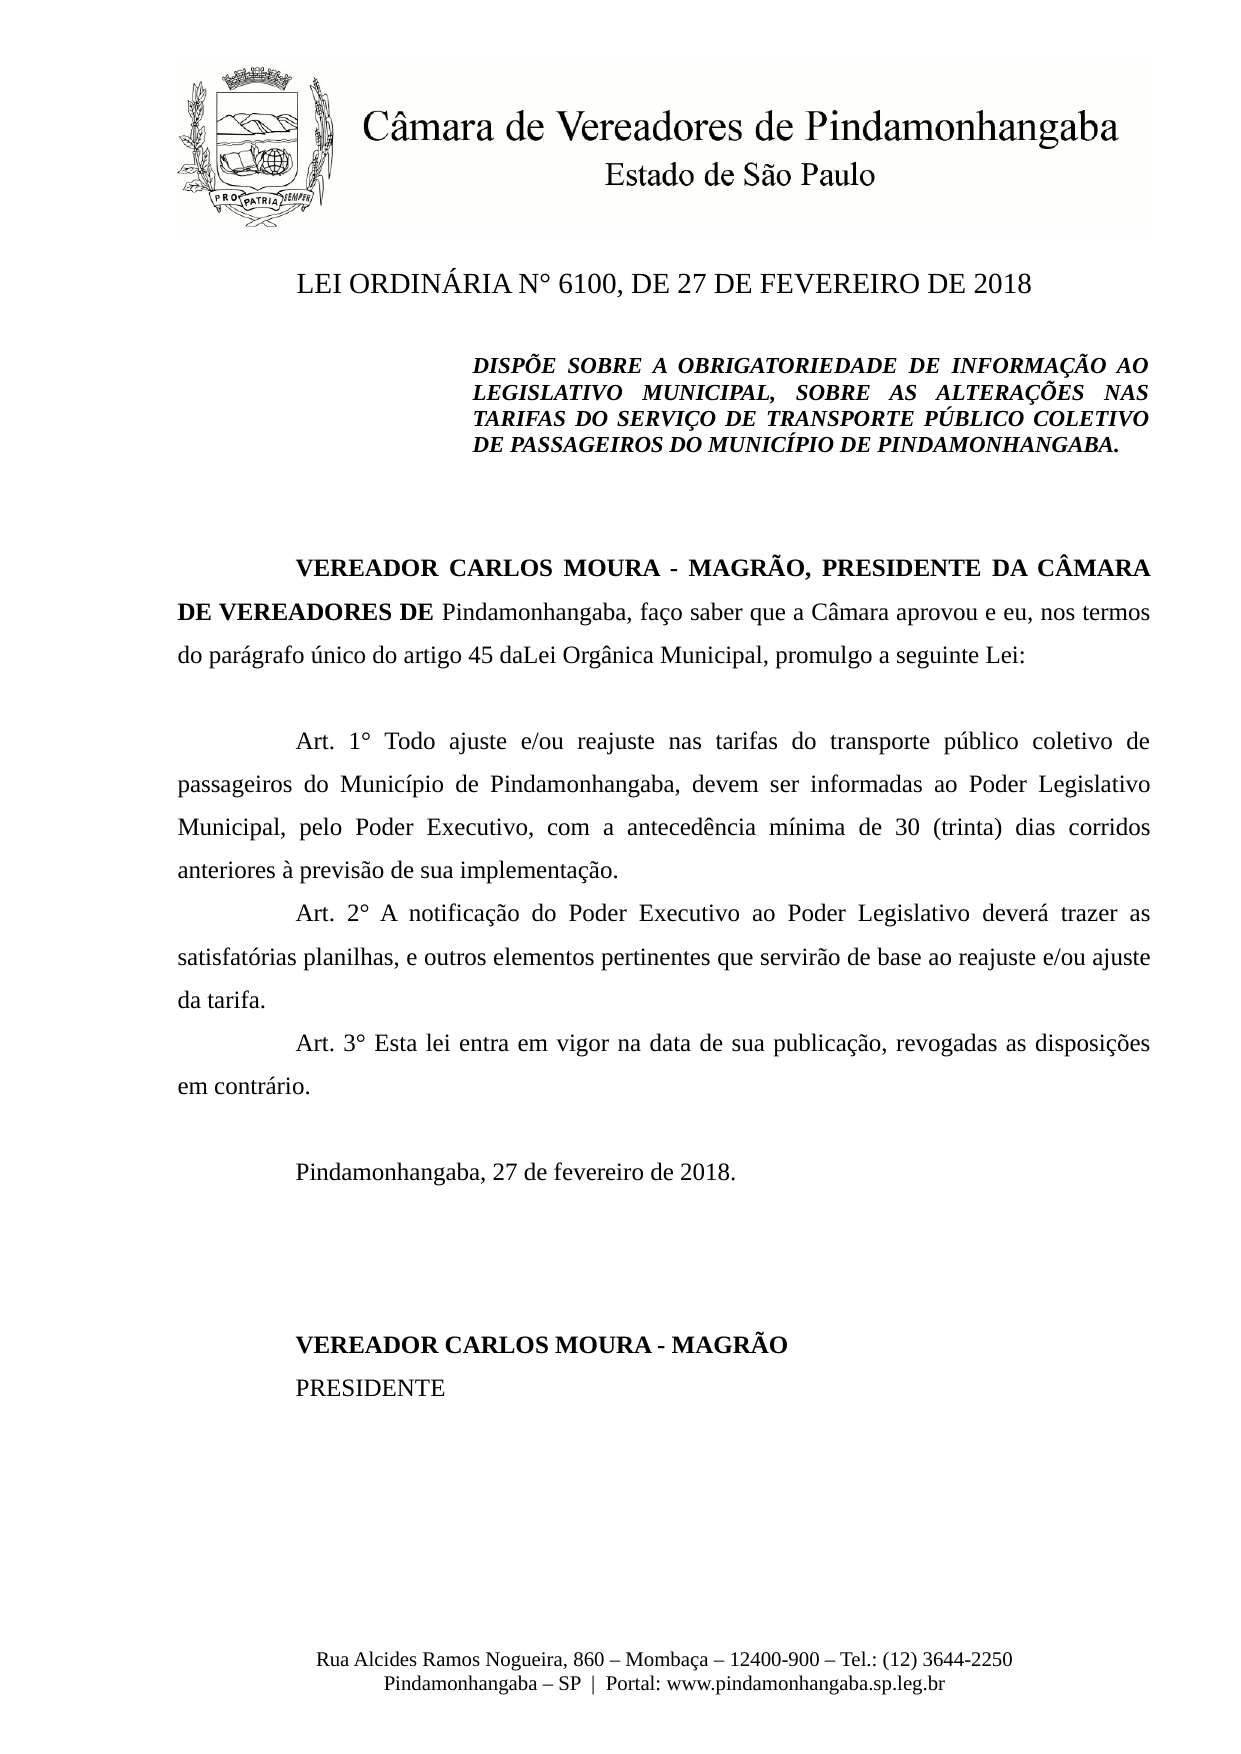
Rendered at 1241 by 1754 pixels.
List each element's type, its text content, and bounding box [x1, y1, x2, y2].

text DISPÕE SOBRE A OBRIGATORIEDADE DE INFORMAÇÃO AO LEGISLATIVO MUNICIPAL, SOBRE AS ALTERAÇÕES NAS TARIFAS DO SERVIÇO DE TRANSPORTE PÚBLICO COLETIVO DE PASSAGEIROS DO MUNICÍPIO DE PINDAMONHANGABA. [472, 352, 1152, 458]
text Art. 2° A notificação do Poder Executivo ao Poder Legislativo deverá trazer as satisfatórias planilhas, e outros elementos pertinentes que servirão de base ao reajuste e/ou ajuste da tarifa. [177, 898, 1152, 1013]
text VEREADOR CARLOS MOURA - MAGRÃO [177, 1330, 1152, 1358]
text PRESIDENTE [177, 1373, 1152, 1402]
text LEI ORDINÁRIA N° 6100, de 27 de fevereiro de 2018 [177, 266, 1152, 299]
text Art. 3° Esta lei entra em vigor na data de sua publicação, revogadas as disposições em contrário. [177, 1028, 1152, 1100]
text VEREADOR CARLOS MOURA - MAGRÃO, Presidente da Câmara de Vereadores de Pindamonhangaba, faço saber que a Câmara aprovou e eu, nos termos do parágrafo único do artigo 45 daLei Orgânica Municipal, promulgo a seguinte Lei: [177, 553, 1152, 668]
text Pindamonhangaba, 27 de fevereiro de 2018. [177, 1157, 1152, 1186]
text Art. 1° Todo ajuste e/ou reajuste nas tarifas do transporte público coletivo de passageiros do Município de Pindamonhangaba, devem ser informadas ao Poder Legislativo Municipal, pelo Poder Executivo, com a antecedência mínima de 30 (trinta) dias corridos anteriores à previsão de sua implementação. [177, 726, 1152, 884]
picture [177, 59, 1152, 236]
